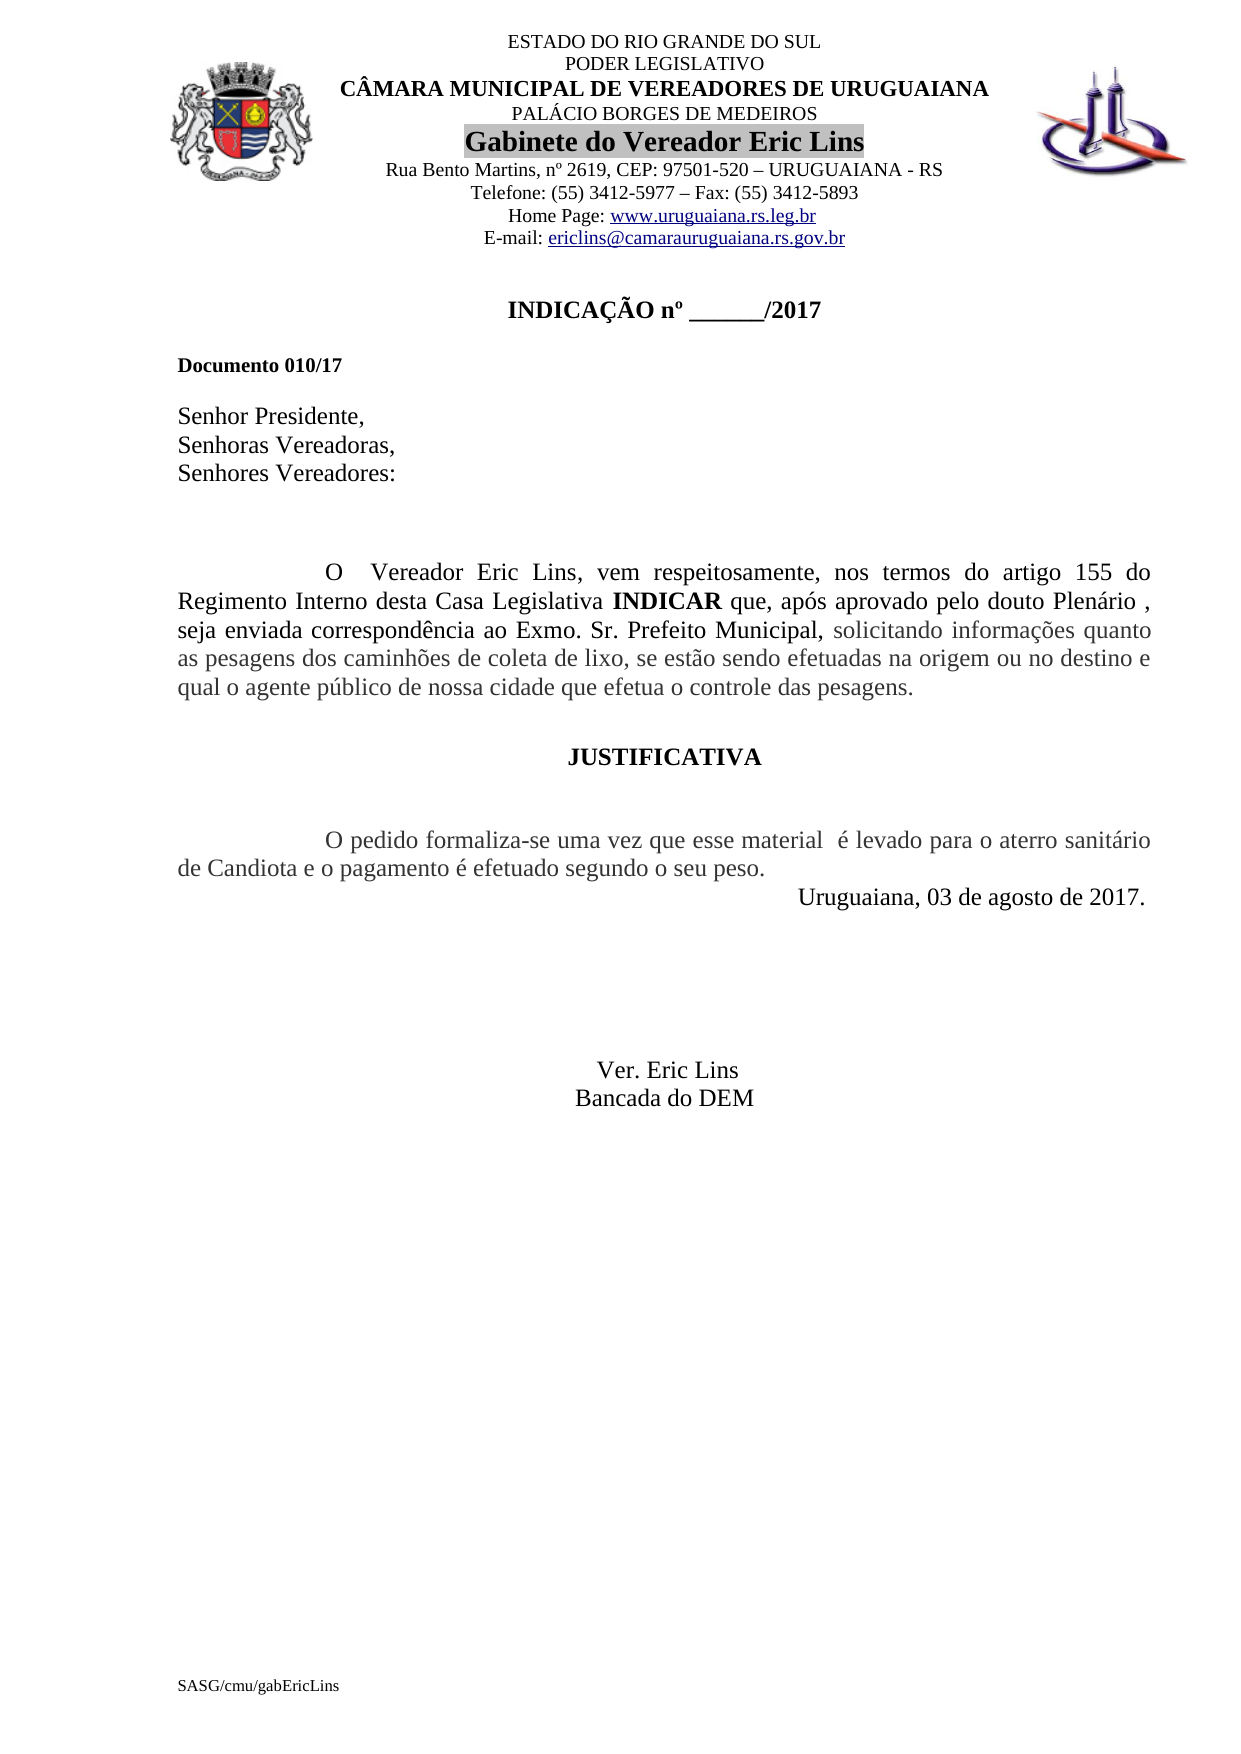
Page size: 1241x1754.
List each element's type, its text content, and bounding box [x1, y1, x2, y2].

text Senhoras Vereadoras, [177, 430, 1152, 458]
picture [1032, 62, 1189, 181]
picture [170, 62, 313, 181]
text Senhor Presidente, [177, 401, 1152, 430]
text Bancada do DEM [177, 1083, 1152, 1112]
text O pedido formaliza-se uma vez que esse material é levado para o aterro sanitário de Candiota e o pagamento é efetuado segundo o seu peso. [177, 825, 1152, 882]
text INDICAÇÃO nº ______/2017 [177, 295, 1152, 324]
text Ver. Eric Lins [177, 1055, 1152, 1083]
text JUSTIFICATIVA [177, 742, 1152, 771]
text Senhores Vereadores: [177, 458, 1152, 487]
text Documento 010/17 [177, 353, 1152, 377]
text Uruguaiana, 03 de agosto de 2017. [177, 882, 1152, 911]
text O Vereador Eric Lins, vem respeitosamente, nos termos do artigo 155 do Regimento Interno desta Casa Legislativa INDICAR que, após aprovado pelo douto Plenário , seja enviada correspondência ao Exmo. Sr. Prefeito Municipal, solicitando informações quanto as pesagens dos caminhões de coleta de lixo, se estão sendo efetuadas na origem ou no destino e qual o agente público de nossa cidade que efetua o controle das pesagens. [177, 557, 1152, 701]
